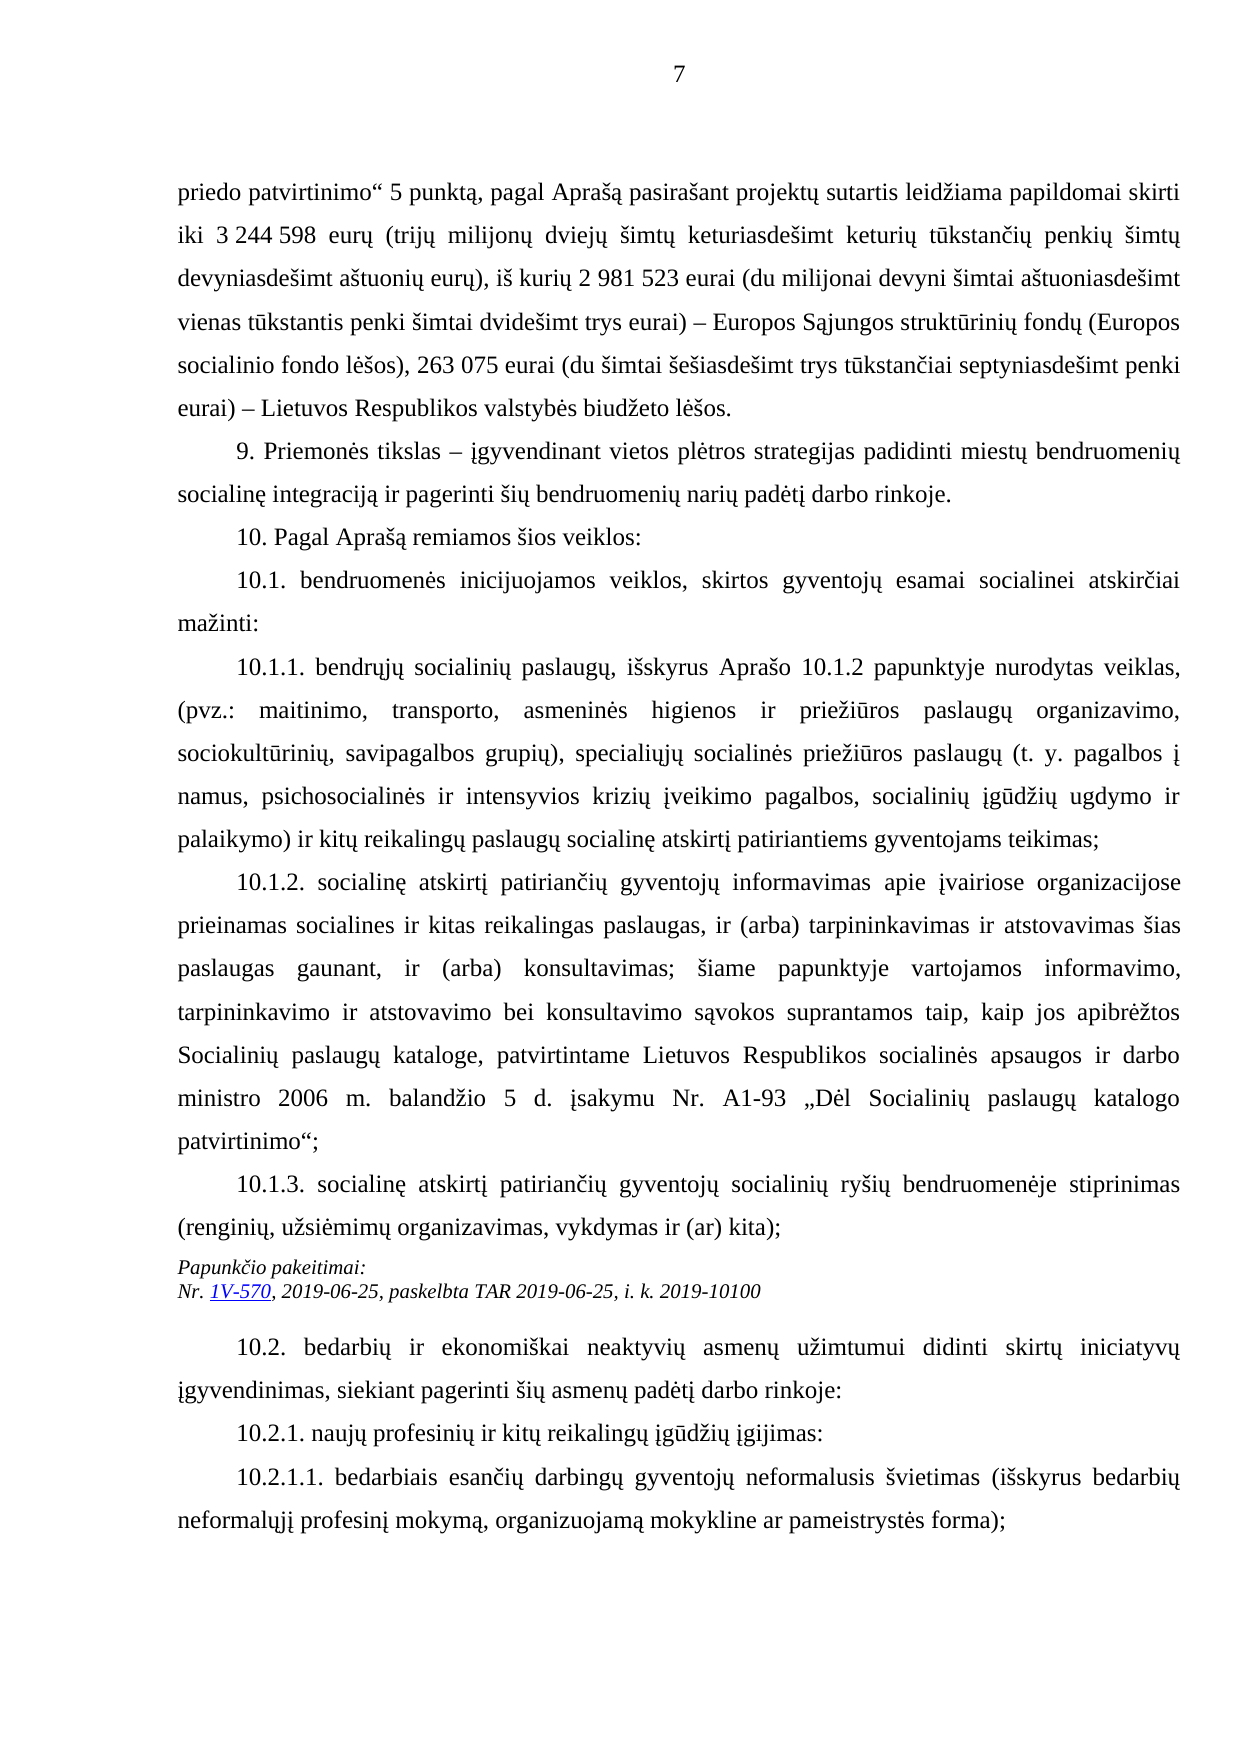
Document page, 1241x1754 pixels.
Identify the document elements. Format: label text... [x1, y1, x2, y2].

text 10.1.2. socialinę atskirtį patiriančių gyventojų informavimas apie įvairiose organizacijose prieinamas socialines ir kitas reikalingas paslaugas, ir (arba) tarpininkavimas ir atstovavimas šias paslaugas gaunant, ir (arba) konsultavimas; šiame papunktyje vartojamos informavimo, tarpininkavimo ir atstovavimo bei konsultavimo sąvokos suprantamos taip, kaip jos apibrėžtos Socialinių paslaugų kataloge, patvirtintame Lietuvos Respublikos socialinės apsaugos ir darbo ministro 2006 m. balandžio 5 d. įsakymu Nr. A1-93 „Dėl Socialinių paslaugų katalogo patvirtinimo“; [177, 867, 1181, 1155]
text 10.1.1. bendrųjų socialinių paslaugų, išskyrus Aprašo 10.1.2 papunktyje nurodytas veiklas, (pvz.: maitinimo, transporto, asmeninės higienos ir priežiūros paslaugų organizavimo, sociokultūrinių, savipagalbos grupių), specialiųjų socialinės priežiūros paslaugų (t. y. pagalbos į namus, psichosocialinės ir intensyvios krizių įveikimo pagalbos, socialinių įgūdžių ugdymo ir palaikymo) ir kitų reikalingų paslaugų socialinę atskirtį patiriantiems gyventojams teikimas; [177, 652, 1181, 853]
text 10.2. bedarbių ir ekonomiškai neaktyvių asmenų užimtumui didinti skirtų iniciatyvų įgyvendinimas, siekiant pagerinti šių asmenų padėtį darbo rinkoje: [177, 1332, 1181, 1404]
text priedo patvirtinimo“ 5 punktą, pagal Aprašą pasirašant projektų sutartis leidžiama papildomai skirti iki 3 244 598 eurų (trijų milijonų dviejų šimtų keturiasdešimt keturių tūkstančių penkių šimtų devyniasdešimt aštuonių eurų), iš kurių 2 981 523 eurai (du milijonai devyni šimtai aštuoniasdešimt vienas tūkstantis penki šimtai dvidešimt trys eurai) – Europos Sąjungos struktūrinių fondų (Europos socialinio fondo lėšos), 263 075 eurai (du šimtai šešiasdešimt trys tūkstančiai septyniasdešimt penki eurai) – Lietuvos Respublikos valstybės biudžeto lėšos. [177, 177, 1181, 422]
text 10.1. bendruomenės inicijuojamos veiklos, skirtos gyventojų esamai socialinei atskirčiai mažinti: [177, 565, 1181, 637]
text 10. Pagal Aprašą remiamos šios veiklos: [236, 522, 1181, 551]
text 9. Priemonės tikslas – įgyvendinant vietos plėtros strategijas padidinti miestų bendruomenių socialinę integraciją ir pagerinti šių bendruomenių narių padėtį darbo rinkoje. [177, 436, 1181, 508]
text 10.1.3. socialinę atskirtį patiriančių gyventojų socialinių ryšių bendruomenėje stiprinimas (renginių, užsiėmimų organizavimas, vykdymas ir (ar) kita); [177, 1169, 1181, 1241]
text Nr. 1V-570, 2019-06-25, paskelbta TAR 2019-06-25, i. k. 2019-10100 [177, 1279, 1181, 1303]
text 10.2.1. naujų profesinių ir kitų reikalingų įgūdžių įgijimas: [236, 1418, 1181, 1447]
text 10.2.1.1. bedarbiais esančių darbingų gyventojų neformalusis švietimas (išskyrus bedarbių neformalųjį profesinį mokymą, organizuojamą mokykline ar pameistrystės forma); [177, 1462, 1181, 1533]
text Papunkčio pakeitimai: [177, 1255, 1181, 1279]
